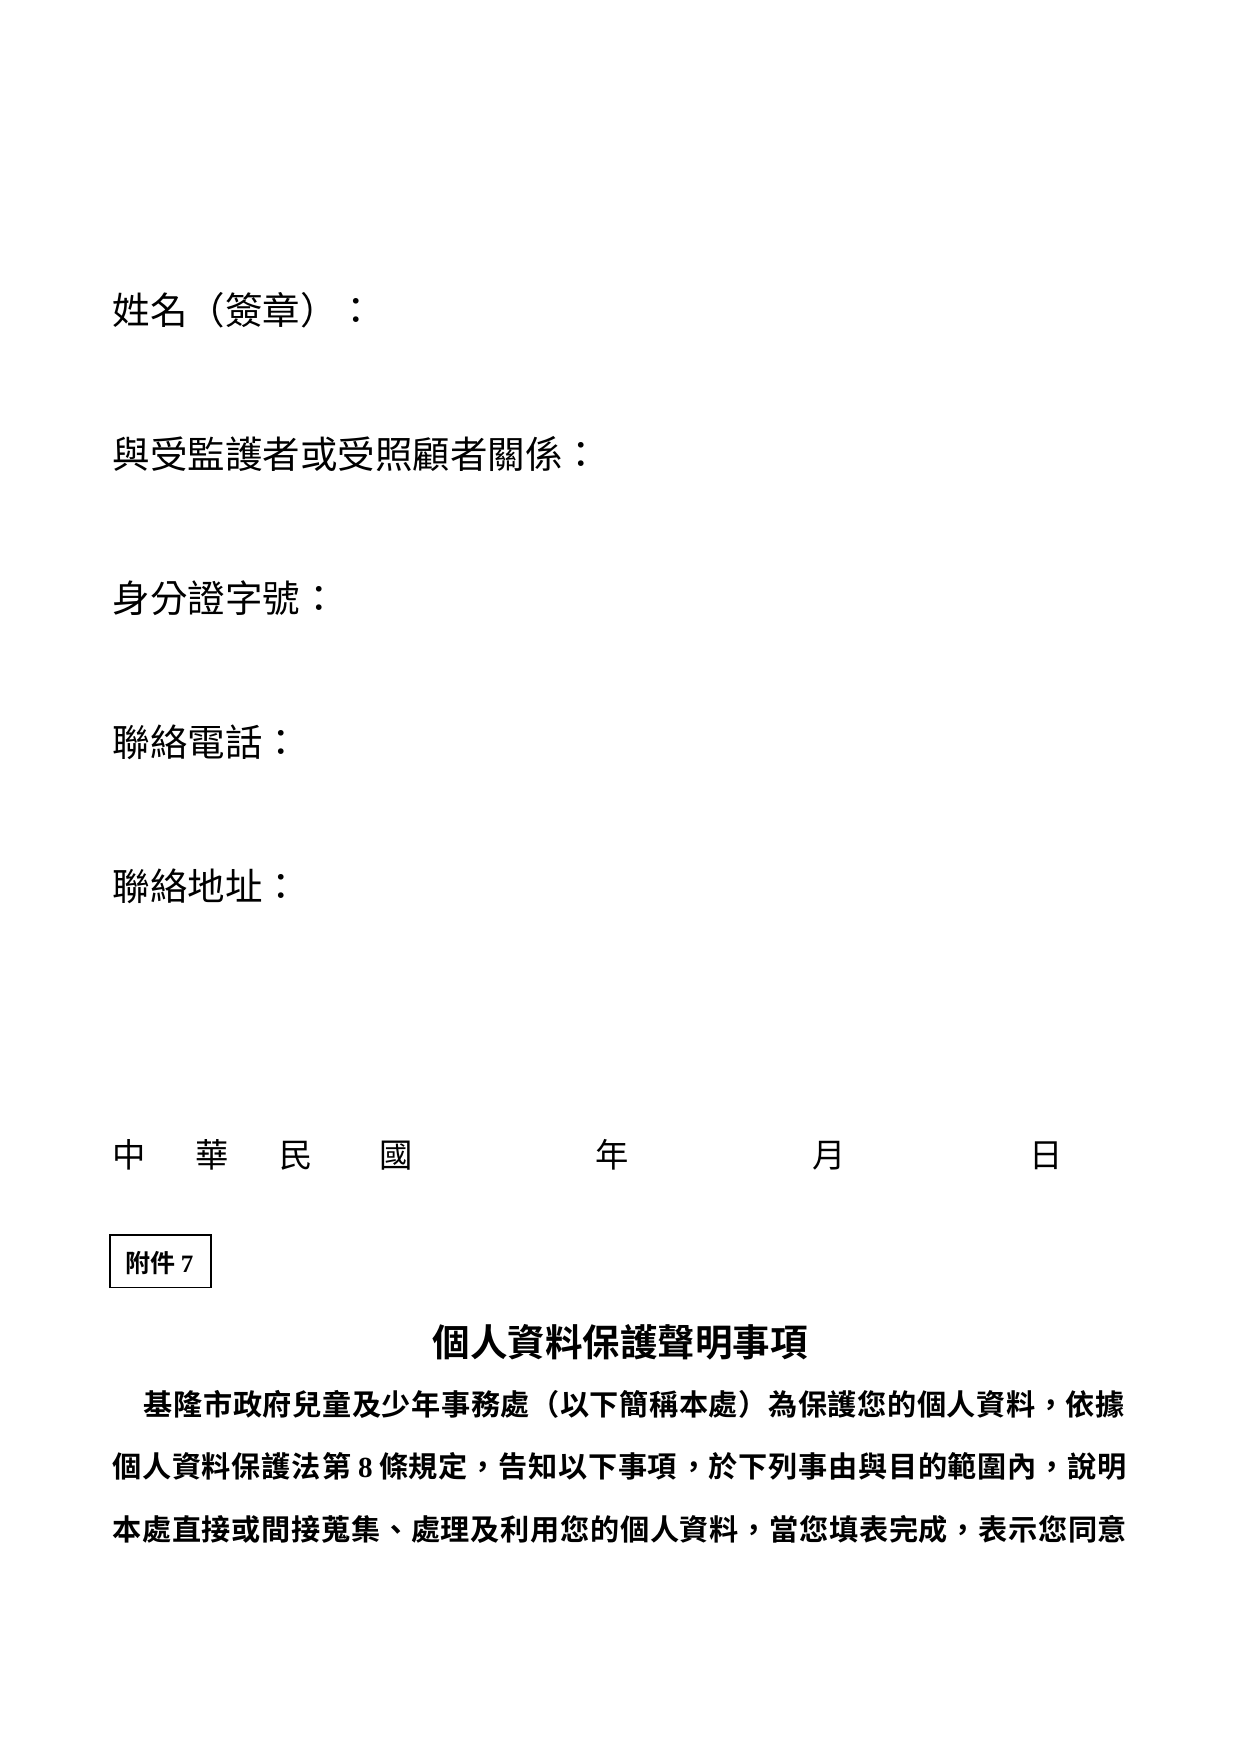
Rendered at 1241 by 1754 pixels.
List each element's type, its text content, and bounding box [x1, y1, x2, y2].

text 姓名（簽章）： [112, 267, 1128, 329]
text 聯絡電話： [112, 698, 1128, 761]
text 聯絡地址： [112, 842, 1128, 904]
text 個人資料保護聲明事項 [111, 1236, 210, 1287]
text 附件7 [126, 1243, 195, 1279]
text 與受監護者或受照顧者關係： [112, 410, 1128, 473]
text 中 華 民 國 年 月 日 [112, 1111, 1128, 1173]
text 身分證字號： [112, 554, 1128, 617]
text 個人資料保護聲明事項 [112, 1236, 1128, 1361]
text 基隆市政府兒童及少年事務處（以下簡稱本處）為保護您的個人資料，依據個人資料保護法第8條規定，告知以下事項，於下列事由與目的範圍內，說明本處直接或間接蒐集、處理及利用您的個人資料，當您填表完成，表示您同意 [112, 1361, 1128, 1548]
